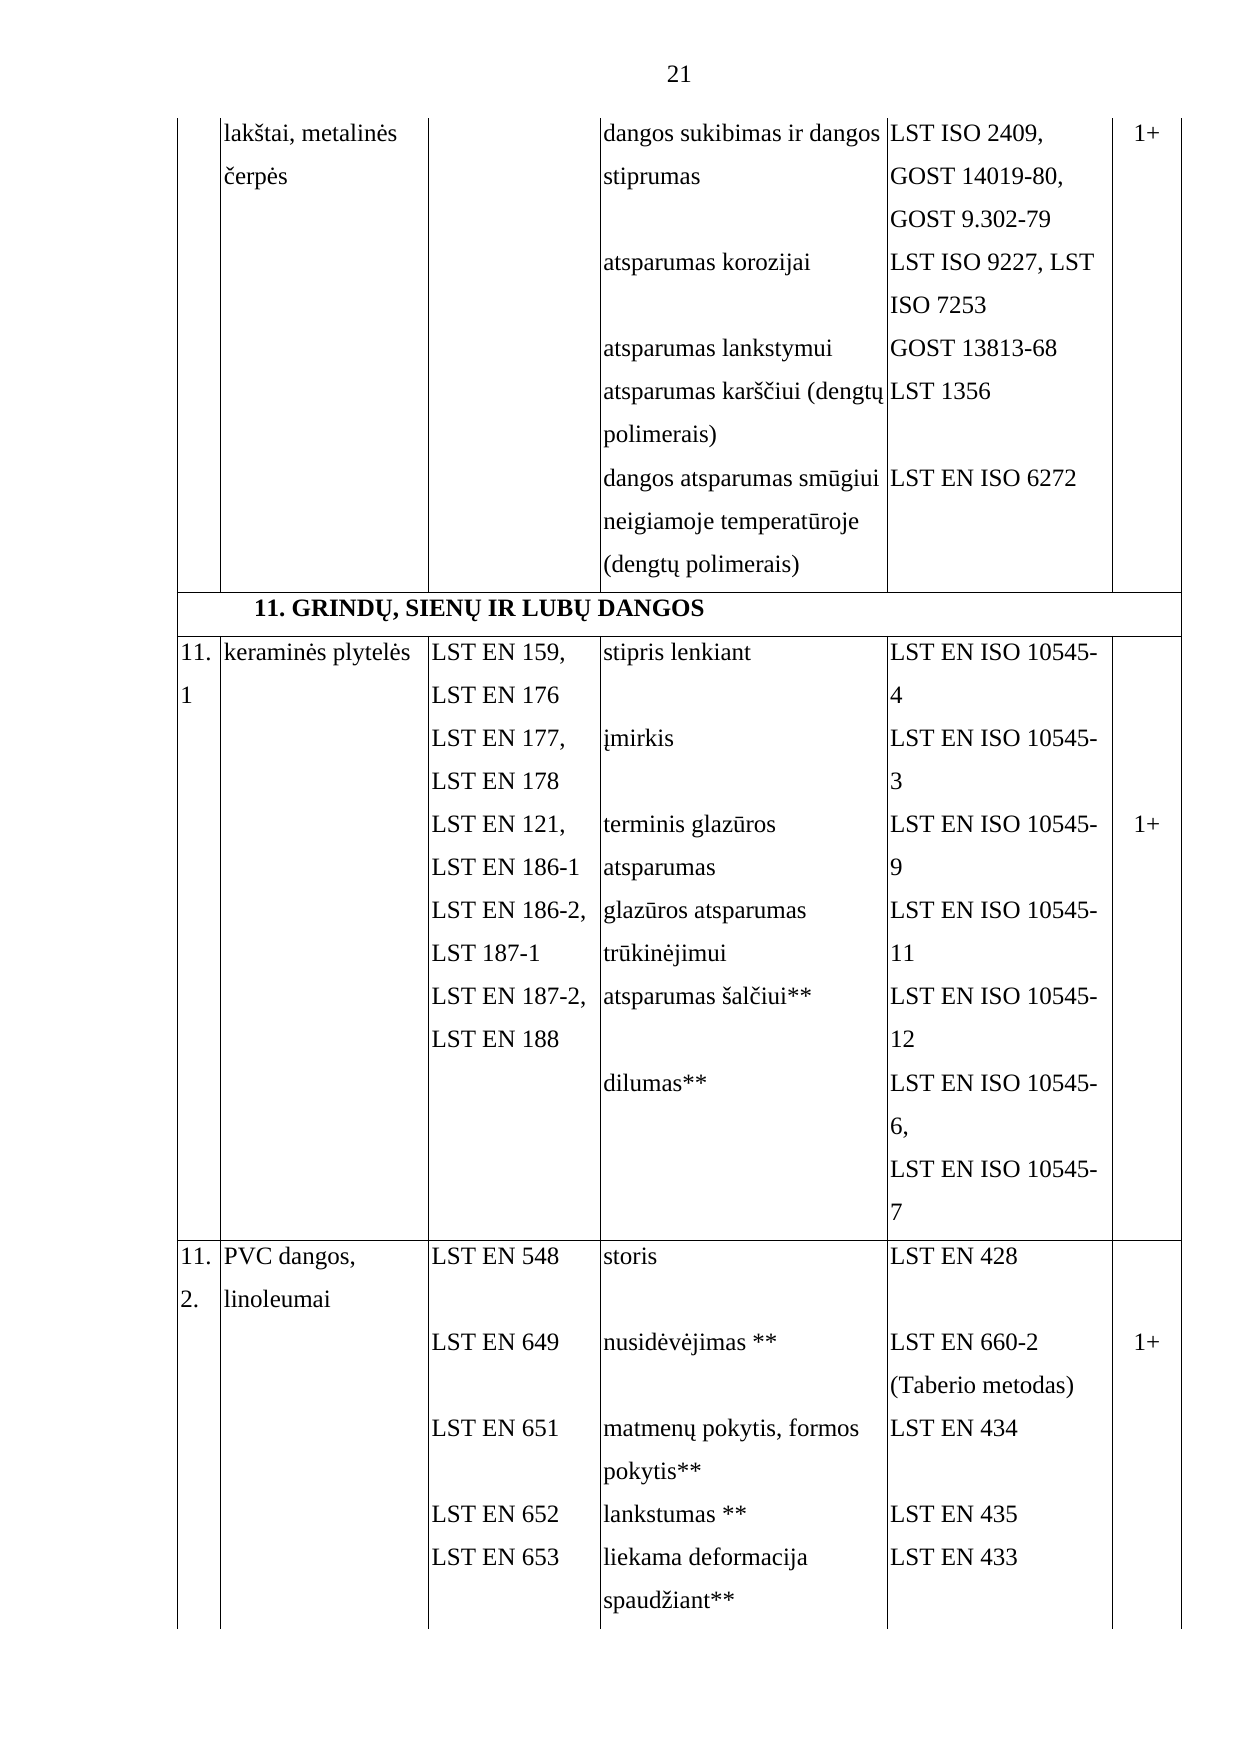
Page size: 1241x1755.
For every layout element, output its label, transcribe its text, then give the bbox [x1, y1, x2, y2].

table_cell [178, 376, 220, 463]
table_cell [178, 247, 220, 333]
table_cell [1113, 1241, 1181, 1327]
table_cell [178, 118, 220, 204]
table_cell [1113, 1154, 1181, 1240]
table_cell LST EN ISO 10545-3 [888, 723, 1112, 809]
table_cell LST EN 186-2, LST 187-1 [429, 895, 600, 981]
table_cell [429, 118, 600, 204]
table_cell [178, 809, 220, 895]
table_cell [221, 1499, 428, 1542]
table_cell LST EN ISO 10545-11 [888, 895, 1112, 981]
table_cell [178, 1413, 220, 1499]
table_cell [1113, 204, 1181, 247]
table_cell lakštai, metalinės čerpės [221, 118, 428, 204]
table_cell [221, 1068, 428, 1154]
table_cell 11.2. [178, 1241, 220, 1327]
table_cell [1113, 1543, 1181, 1628]
table_cell LST EN 660-2 (Taberio metodas) [888, 1327, 1112, 1413]
table_cell [178, 204, 220, 247]
table_cell [178, 895, 220, 981]
table_cell 1+ [1113, 1327, 1181, 1413]
table_cell [1113, 1499, 1181, 1542]
table_cell LST EN 187-2, LST EN 188 [429, 981, 600, 1068]
table_cell [601, 1154, 887, 1240]
table_cell GOST 9.302-79 [888, 204, 1112, 247]
table_cell PVC dangos, linoleumai [221, 1241, 428, 1327]
table_cell LST EN ISO 10545-12 [888, 981, 1112, 1068]
table_cell [1113, 247, 1181, 333]
table_cell [178, 1327, 220, 1413]
table_cell matmenų pokytis, formos pokytis** [601, 1413, 887, 1499]
table_cell 1+ [1113, 118, 1181, 204]
table_cell [221, 1413, 428, 1499]
table_cell [178, 549, 220, 592]
table_cell [221, 376, 428, 463]
table_cell stipris lenkiant [601, 637, 887, 723]
table_cell glazūros atsparumas trūkinėjimui [601, 895, 887, 981]
table_cell LST EN ISO 10545-9 [888, 809, 1112, 895]
table_cell [429, 549, 600, 592]
table_cell keraminės plytelės [221, 637, 428, 723]
table_cell dilumas** [601, 1068, 887, 1154]
table_cell 1+ [1113, 809, 1181, 895]
table_cell [178, 1499, 220, 1542]
table_cell LST EN 649 [429, 1327, 600, 1413]
table_cell LST EN 159, LST EN 176 [429, 637, 600, 723]
table_cell LST EN ISO 6272 [888, 463, 1112, 549]
table_cell [429, 1154, 600, 1240]
table_cell [601, 204, 887, 247]
table_cell nusidėvėjimas ** [601, 1327, 887, 1413]
table_cell LST EN 548 [429, 1241, 600, 1327]
table_cell [1113, 549, 1181, 592]
table_cell LST EN 652 [429, 1499, 600, 1542]
table_cell [1113, 895, 1181, 981]
table_cell [221, 204, 428, 247]
table_cell LST EN 653 [429, 1543, 600, 1628]
table_cell atsparumas lankstymui [601, 334, 887, 376]
table_cell [429, 334, 600, 376]
table_cell [221, 981, 428, 1068]
table_cell [221, 247, 428, 333]
table_cell [221, 334, 428, 376]
table_cell [1113, 981, 1181, 1068]
table_cell [1113, 376, 1181, 463]
table_cell [1113, 334, 1181, 376]
table_cell [429, 204, 600, 247]
table_cell [429, 1068, 600, 1154]
table_cell [221, 549, 428, 592]
table_cell LST EN 435 [888, 1499, 1112, 1542]
table_cell atsparumas karščiui (dengtų polimerais) [601, 376, 887, 463]
table_cell LST ISO 2409, GOST 14019-80, [888, 118, 1112, 204]
table_cell LST EN ISO 10545-7 [888, 1154, 1112, 1240]
table_cell [221, 1154, 428, 1240]
table_cell [888, 549, 1112, 592]
table_cell dangos atsparumas smūgiui neigiamoje temperatūroje [601, 463, 887, 549]
table_cell LST EN 121, LST EN 186-1 [429, 809, 600, 895]
table_cell [178, 1154, 220, 1240]
table_cell GOST 13813-68 [888, 334, 1112, 376]
table_cell [178, 981, 220, 1068]
table_cell [429, 247, 600, 333]
table_cell [1113, 637, 1181, 723]
table_cell LST EN 428 [888, 1241, 1112, 1327]
table_cell [1113, 723, 1181, 809]
table_cell [1113, 463, 1181, 549]
table_cell LST ISO 9227, LST ISO 7253 [888, 247, 1112, 333]
table_cell įmirkis [601, 723, 887, 809]
table_cell LST EN 651 [429, 1413, 600, 1499]
table_cell atsparumas šalčiui** [601, 981, 887, 1068]
table_cell [221, 1543, 428, 1628]
table_cell 11. GRINDŲ, SIENŲ IR LUBŲ DANGOS [178, 593, 1181, 636]
table_cell LST EN 433 [888, 1543, 1112, 1628]
table_cell LST EN ISO 10545-4 [888, 637, 1112, 723]
table_cell [221, 809, 428, 895]
table_cell [1113, 1068, 1181, 1154]
table_cell dangos sukibimas ir dangos stiprumas [601, 118, 887, 204]
table_cell LST EN ISO 10545-6, [888, 1068, 1112, 1154]
table_cell [429, 463, 600, 549]
table_cell [221, 1327, 428, 1413]
table_cell atsparumas korozijai [601, 247, 887, 333]
table_cell LST EN 434 [888, 1413, 1112, 1499]
table_cell [178, 463, 220, 549]
table_cell [178, 1068, 220, 1154]
table_cell liekama deformacija spaudžiant** [601, 1543, 887, 1628]
table_cell [178, 723, 220, 809]
table_cell lankstumas ** [601, 1499, 887, 1542]
table_cell terminis glazūros atsparumas [601, 809, 887, 895]
table_cell 11.1 [178, 637, 220, 723]
table_cell [178, 1543, 220, 1628]
table_cell [178, 334, 220, 376]
table_cell LST 1356 [888, 376, 1112, 463]
table_cell [429, 376, 600, 463]
table_cell [221, 463, 428, 549]
table_cell LST EN 177, LST EN 178 [429, 723, 600, 809]
table_cell [221, 723, 428, 809]
table_cell [221, 895, 428, 981]
table_cell (dengtų polimerais) [601, 549, 887, 592]
table_cell storis [601, 1241, 887, 1327]
table_cell [1113, 1413, 1181, 1499]
